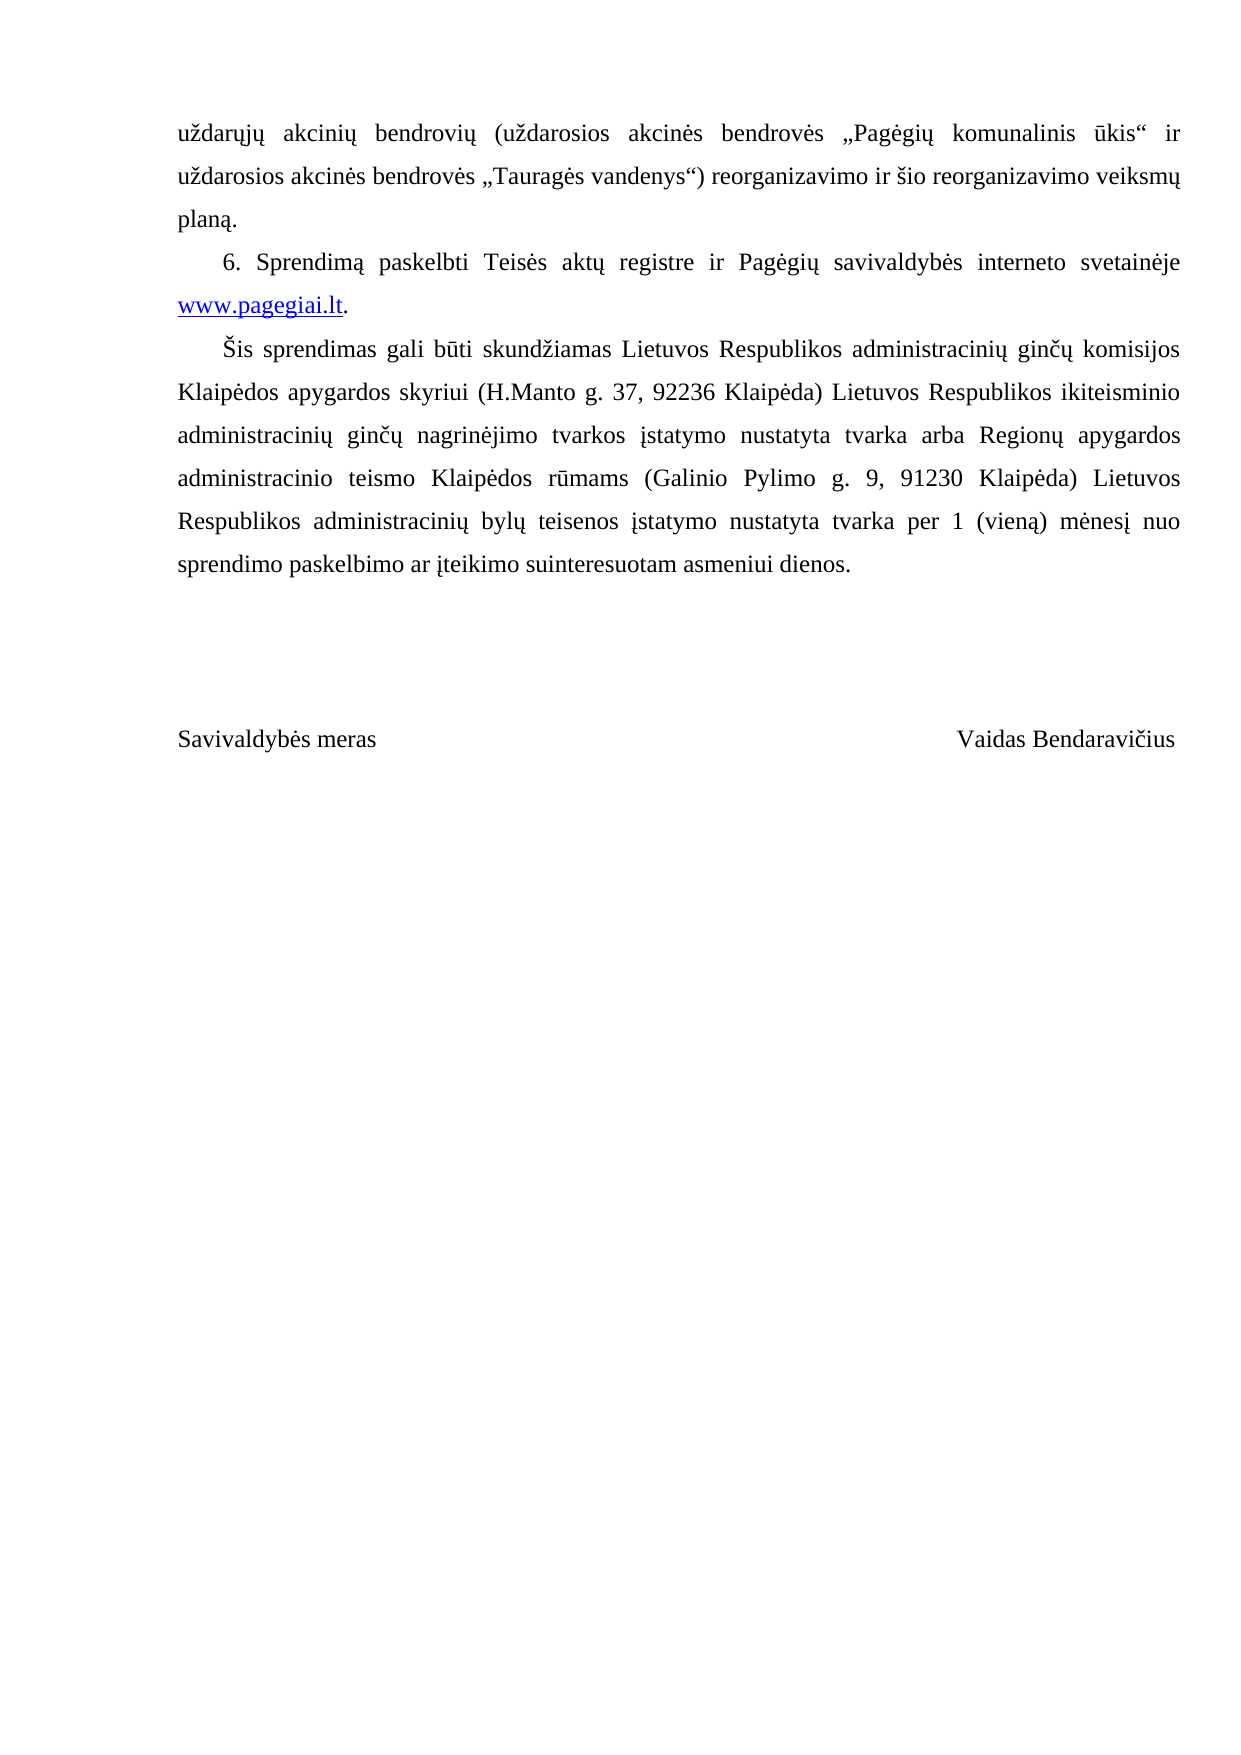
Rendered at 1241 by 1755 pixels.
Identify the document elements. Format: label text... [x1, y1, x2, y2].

text Šis sprendimas gali būti skundžiamas Lietuvos Respublikos administracinių ginčų komisijos Klaipėdos apygardos skyriui (H.Manto g. 37, 92236 Klaipėda) Lietuvos Respublikos ikiteisminio administracinių ginčų nagrinėjimo tvarkos įstatymo nustatyta tvarka arba Regionų apygardos administracinio teismo Klaipėdos rūmams (Galinio Pylimo g. 9, 91230 Klaipėda) Lietuvos Respublikos administracinių bylų teisenos įstatymo nustatyta tvarka per 1 (vieną) mėnesį nuo sprendimo paskelbimo ar įteikimo suinteresuotam asmeniui dienos. [177, 334, 1181, 578]
text Savivaldybės meras Vaidas Bendaravičius [177, 724, 1181, 753]
text 6. Sprendimą paskelbti Teisės aktų registre ir Pagėgių savivaldybės interneto svetainėje www.pagegiai.lt. [177, 247, 1181, 319]
text uždarųjų akcinių bendrovių (uždarosios akcinės bendrovės „Pagėgių komunalinis ūkis“ ir uždarosios akcinės bendrovės „Tauragės vandenys“) reorganizavimo ir šio reorganizavimo veiksmų planą. [177, 118, 1181, 233]
